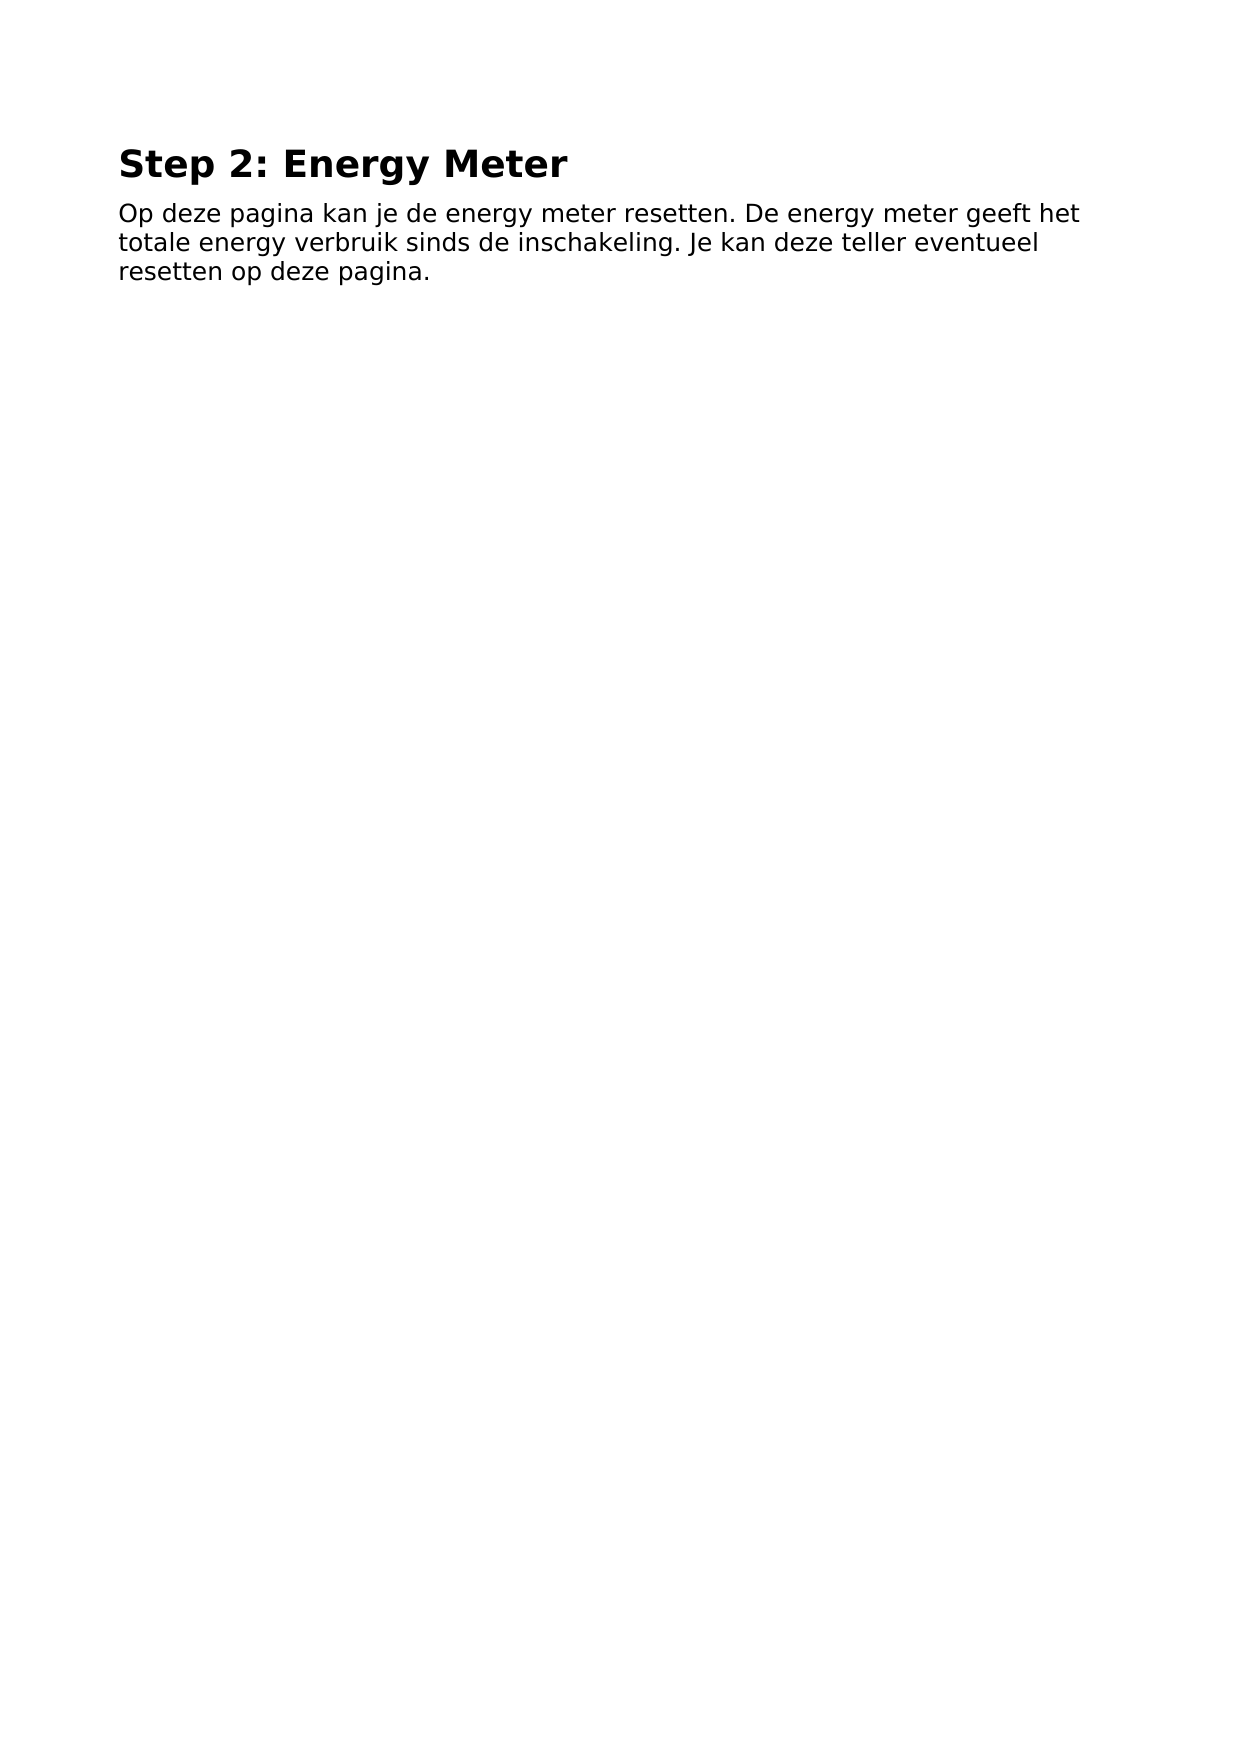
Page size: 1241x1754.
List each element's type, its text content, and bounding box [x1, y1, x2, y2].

text Op deze pagina kan je de energy meter resetten. De energy meter geeft het totale energy verbruik sinds de inschakeling. Je kan deze teller eventueel resetten op deze pagina. [118, 199, 1122, 287]
subtitle Step 2: Energy Meter [118, 143, 1122, 187]
